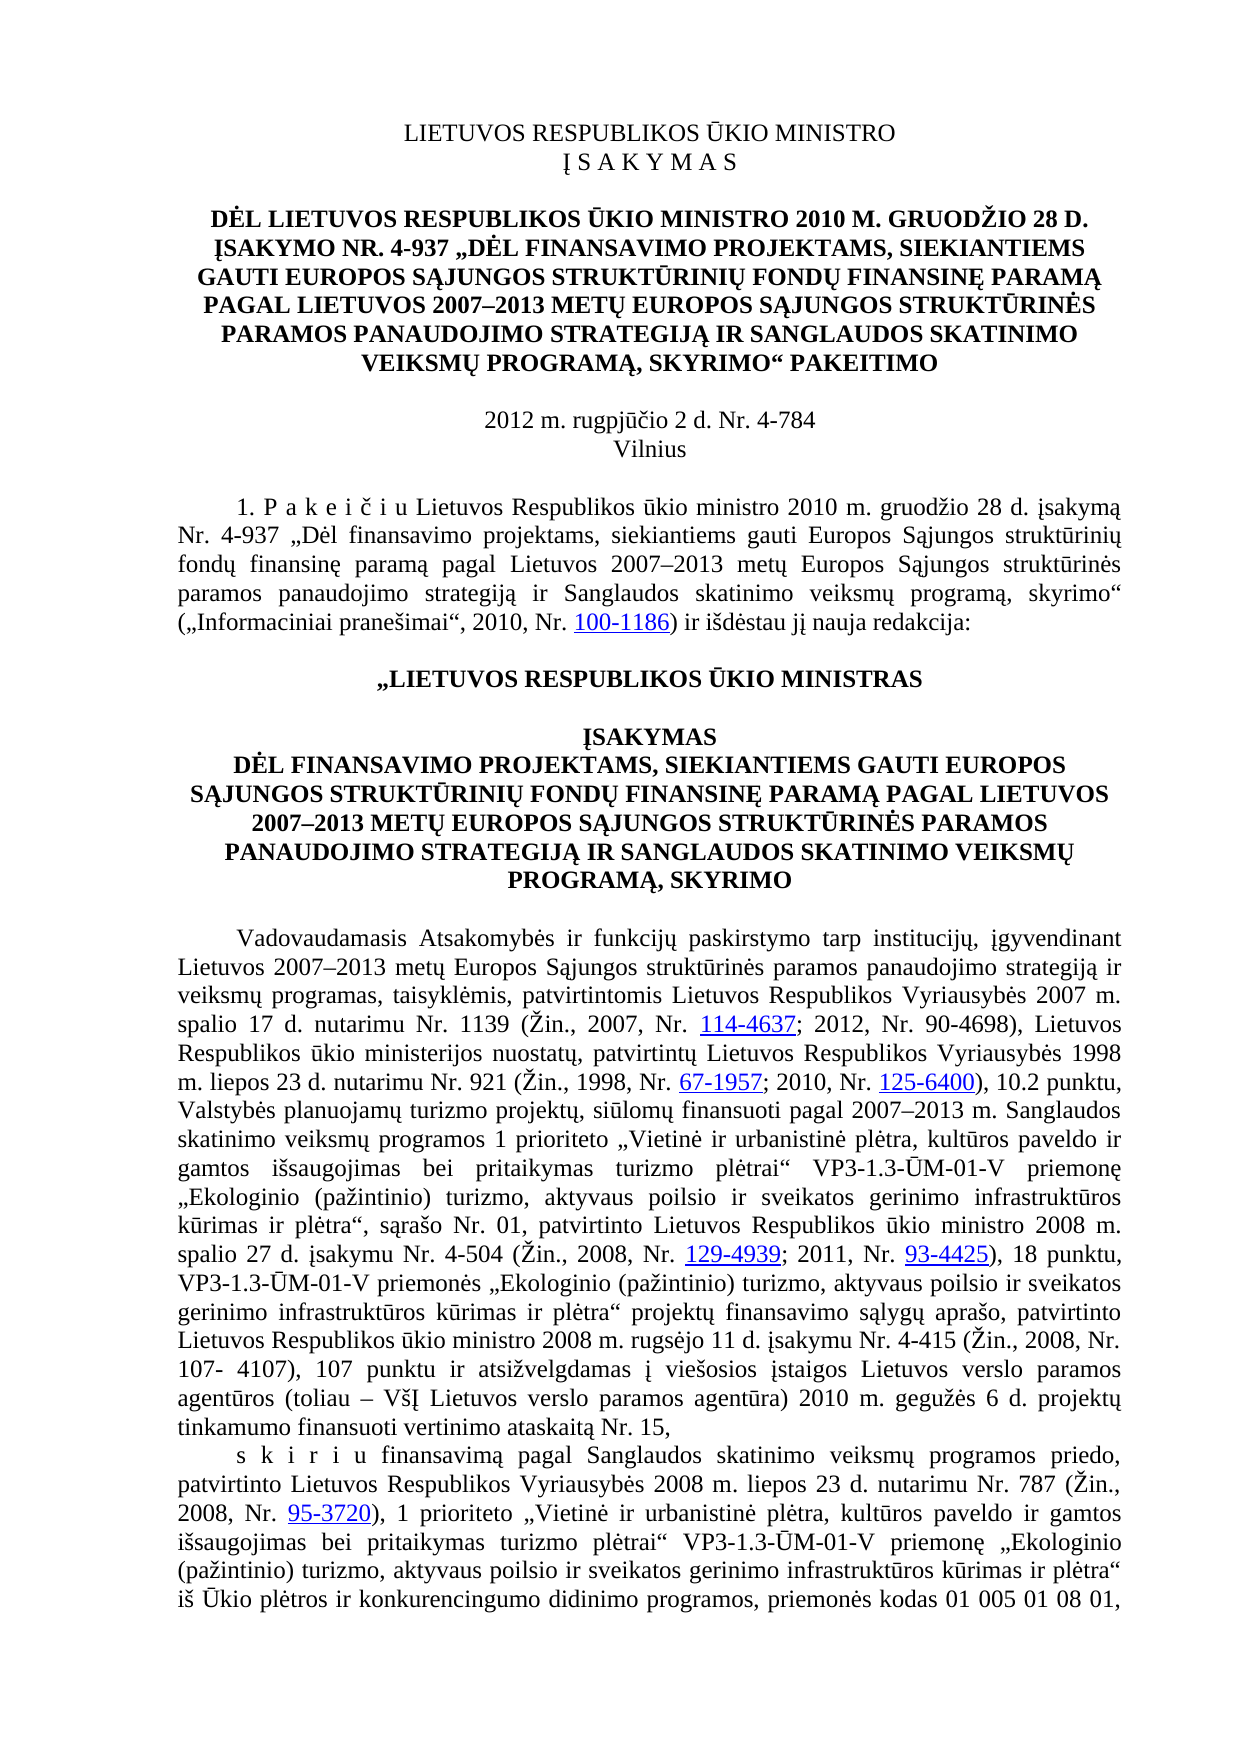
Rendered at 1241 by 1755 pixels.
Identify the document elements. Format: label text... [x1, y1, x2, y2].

text DĖL FINANSAVIMO PROJEKTAMS, SIEKIANTIEMS GAUTI EUROPOS SĄJUNGOS STRUKTŪRINIŲ FONDŲ FINANSINĘ PARAMĄ PAGAL LIETUVOS 2007–2013 METŲ EUROPOS SĄJUNGOS STRUKTŪRINĖS PARAMOS PANAUDOJIMO STRATEGIJĄ IR SANGLAUDOS SKATINIMO VEIKSMŲ PROGRAMĄ, SKYRIMO [177, 751, 1122, 894]
text Vadovaudamasis Atsakomybės ir funkcijų paskirstymo tarp institucijų, įgyvendinant Lietuvos 2007–2013 metų Europos Sąjungos struktūrinės paramos panaudojimo strategiją ir veiksmų programas, taisyklėmis, patvirtintomis Lietuvos Respublikos Vyriausybės 2007 m. spalio 17 d. nutarimu Nr. 1139 (Žin., 2007, Nr. 114-4637; 2012, Nr. 90-4698), Lietuvos Respublikos ūkio ministerijos nuostatų, patvirtintų Lietuvos Respublikos Vyriausybės 1998 m. liepos 23 d. nutarimu Nr. 921 (Žin., 1998, Nr. 67-1957; 2010, Nr. 125-6400), 10.2 punktu, Valstybės planuojamų turizmo projektų, siūlomų finansuoti pagal 2007–2013 m. Sanglaudos skatinimo veiksmų programos 1 prioriteto „Vietinė ir urbanistinė plėtra, kultūros paveldo ir gamtos išsaugojimas bei pritaikymas turizmo plėtrai“ VP3-1.3-ŪM-01-V priemonę „Ekologinio (pažintinio) turizmo, aktyvaus poilsio ir sveikatos gerinimo infrastruktūros kūrimas ir plėtra“, sąrašo Nr. 01, patvirtinto Lietuvos Respublikos ūkio ministro 2008 m. spalio 27 d. įsakymu Nr. 4-504 (Žin., 2008, Nr. 129-4939; 2011, Nr. 93-4425), 18 punktu, VP3-1.3-ŪM-01-V priemonės „Ekologinio (pažintinio) turizmo, aktyvaus poilsio ir sveikatos gerinimo infrastruktūros kūrimas ir plėtra“ projektų finansavimo sąlygų aprašo, patvirtinto Lietuvos Respublikos ūkio ministro 2008 m. rugsėjo 11 d. įsakymu Nr. 4-415 (Žin., 2008, Nr. 107- 4107), 107 punktu ir atsižvelgdamas į viešosios įstaigos Lietuvos verslo paramos agentūros (toliau – VšĮ Lietuvos verslo paramos agentūra) 2010 m. gegužės 6 d. projektų tinkamumo finansuoti vertinimo ataskaitą Nr. 15, [177, 923, 1122, 1441]
text Į S A K Y M A S [177, 147, 1122, 176]
text DĖL LIETUVOS RESPUBLIKOS ŪKIO MINISTRO 2010 M. GRUODŽIO 28 D. ĮSAKYMO NR. 4-937 „DĖL FINANSAVIMO PROJEKTAMS, SIEKIANTIEMS GAUTI EUROPOS SĄJUNGOS STRUKTŪRINIŲ FONDŲ FINANSINĘ PARAMĄ PAGAL LIETUVOS 2007–2013 METŲ EUROPOS SĄJUNGOS STRUKTŪRINĖS PARAMOS PANAUDOJIMO STRATEGIJĄ IR SANGLAUDOS SKATINIMO VEIKSMŲ PROGRAMĄ, SKYRIMO“ PAKEITIMO [177, 204, 1122, 377]
text ĮSAKYMAS [177, 722, 1122, 751]
text 2012 m. rugpjūčio 2 d. Nr. 4-784 [177, 406, 1122, 434]
text LIETUVOS RESPUBLIKOS ŪKIO MINISTRO [177, 118, 1122, 147]
text 1. P a k e i č i u Lietuvos Respublikos ūkio ministro 2010 m. gruodžio 28 d. įsakymą Nr. 4-937 „Dėl finansavimo projektams, siekiantiems gauti Europos Sąjungos struktūrinių fondų finansinę paramą pagal Lietuvos 2007–2013 metų Europos Sąjungos struktūrinės paramos panaudojimo strategiją ir Sanglaudos skatinimo veiksmų programą, skyrimo“ („Informaciniai pranešimai“, 2010, Nr. 100-1186) ir išdėstau jį nauja redakcija: [177, 492, 1122, 636]
text Vilnius [177, 434, 1122, 463]
text „LIETUVOS RESPUBLIKOS ŪKIO MINISTRAS [177, 664, 1122, 693]
text s k i r i u finansavimą pagal Sanglaudos skatinimo veiksmų programos priedo, patvirtinto Lietuvos Respublikos Vyriausybės 2008 m. liepos 23 d. nutarimu Nr. 787 (Žin., 2008, Nr. 95-3720), 1 prioriteto „Vietinė ir urbanistinė plėtra, kultūros paveldo ir gamtos išsaugojimas bei pritaikymas turizmo plėtrai“ VP3-1.3-ŪM-01-V priemonę „Ekologinio (pažintinio) turizmo, aktyvaus poilsio ir sveikatos gerinimo infrastruktūros kūrimas ir plėtra“ iš Ūkio plėtros ir konkurencingumo didinimo programos, priemonės kodas 01 005 01 08 01, [177, 1441, 1122, 1613]
